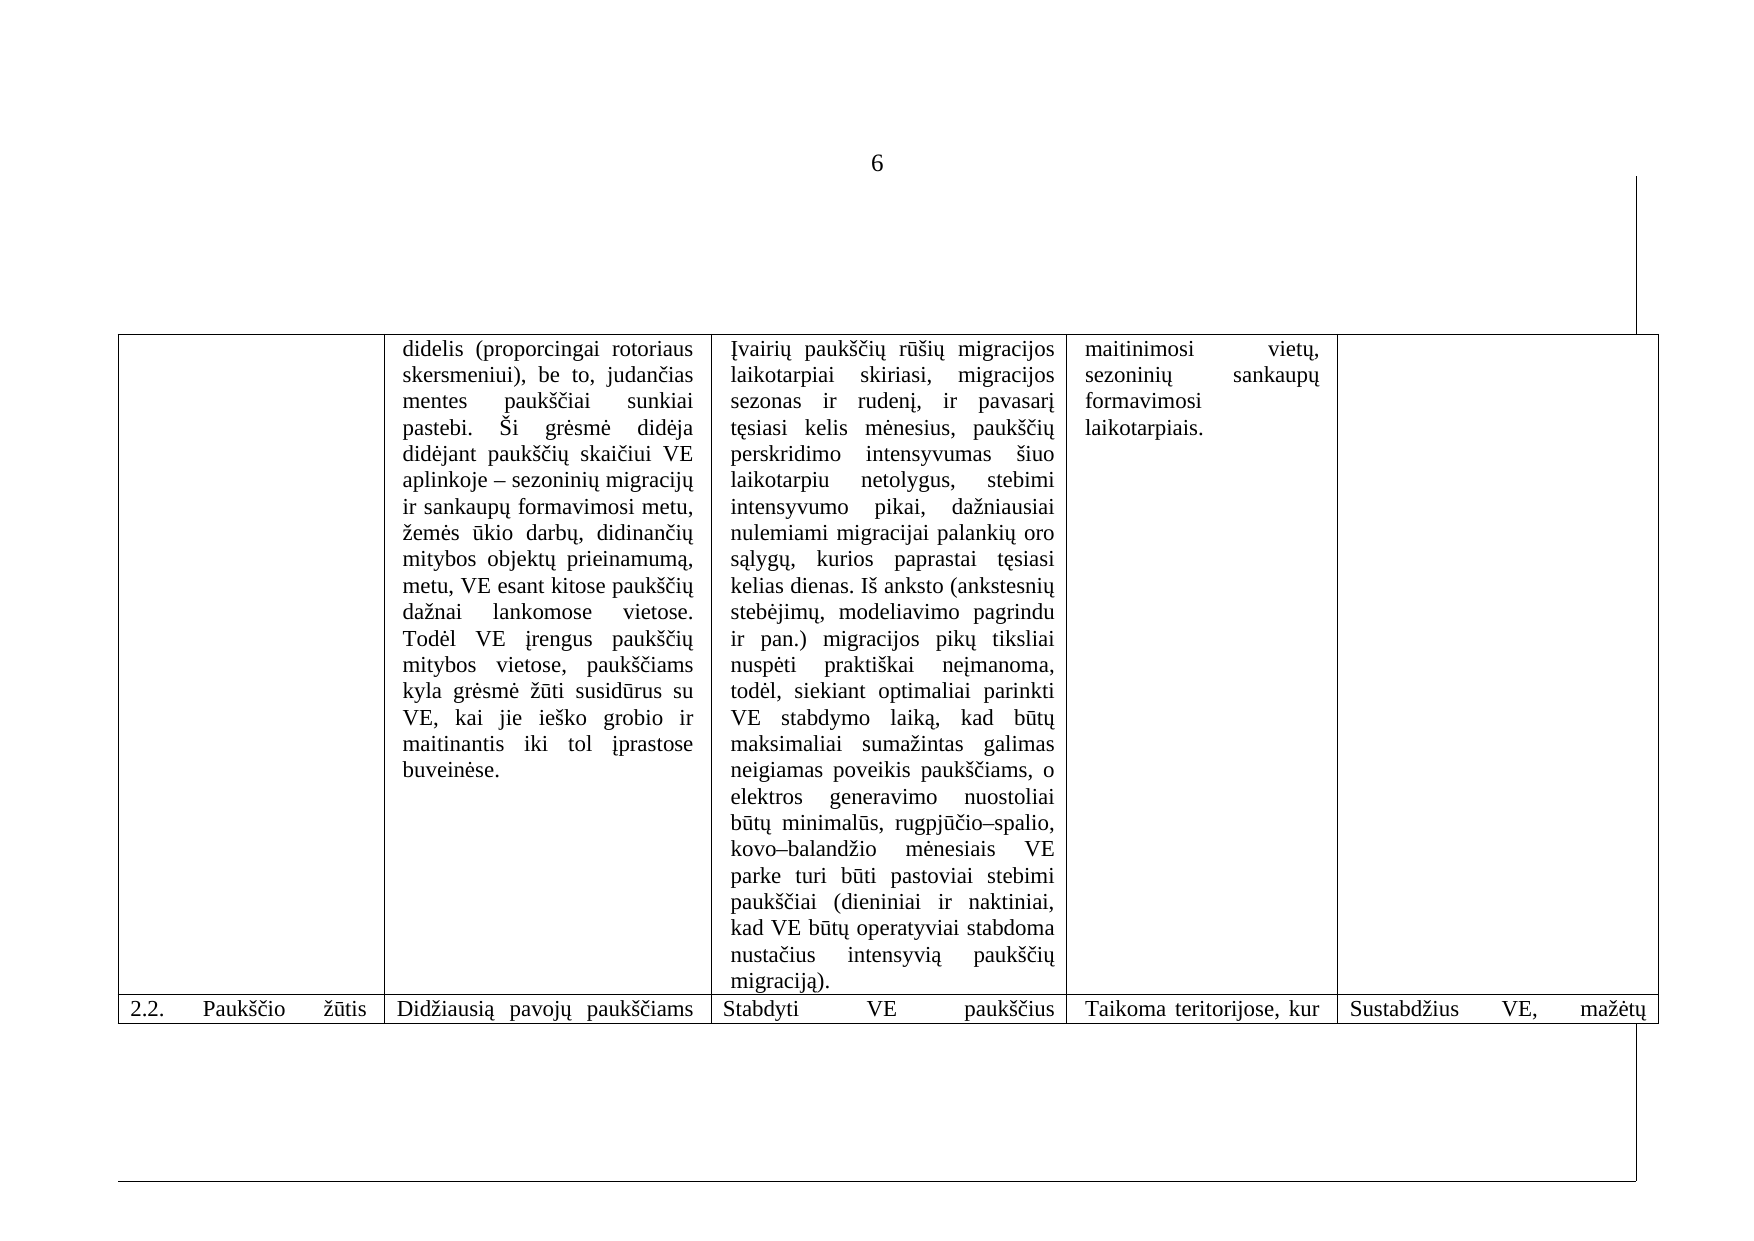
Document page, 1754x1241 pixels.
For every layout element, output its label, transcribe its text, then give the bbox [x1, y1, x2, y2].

table_cell Taikoma teritorijose, kur [1067, 995, 1337, 1023]
table_cell 2.2. Paukščio žūtis [119, 995, 384, 1023]
table_cell Didžiausią pavojų paukščiams [385, 995, 711, 1023]
table_cell Stabdyti VE paukščius [712, 995, 1066, 1023]
table_cell didelis (proporcingai rotoriaus skersmeniui), be to, judančias mentes paukščiai sunkiai pastebi. Ši grėsmė didėja didėjant paukščių skaičiui VE aplinkoje – sezoninių migracijų ir sankaupų formavimosi metu, žemės ūkio darbų, didinančių mitybos objektų prieinamumą, metu, VE esant kitose paukščių dažnai lankomose vietose. Todėl VE įrengus paukščių mitybos vietose, paukščiams kyla grėsmė žūti susidūrus su VE, kai jie ieško grobio ir maitinantis iki tol įprastose buveinėse. [385, 335, 711, 993]
table_cell Įvairių paukščių rūšių migracijos laikotarpiai skiriasi, migracijos sezonas ir rudenį, ir pavasarį tęsiasi kelis mėnesius, paukščių perskridimo intensyvumas šiuo laikotarpiu netolygus, stebimi intensyvumo pikai, dažniausiai nulemiami migracijai palankių oro sąlygų, kurios paprastai tęsiasi kelias dienas. Iš anksto (ankstesnių stebėjimų, modeliavimo pagrindu ir pan.) migracijos pikų tiksliai nuspėti praktiškai neįmanoma, todėl, siekiant optimaliai parinkti VE stabdymo laiką, kad būtų maksimaliai sumažintas galimas neigiamas poveikis paukščiams, o elektros generavimo nuostoliai būtų minimalūs, rugpjūčio–spalio, kovo–balandžio mėnesiais VE parke turi būti pastoviai stebimi paukščiai (dieniniai ir naktiniai, kad VE būtų operatyviai stabdoma nustačius intensyvią paukščių migraciją). [712, 335, 1066, 993]
table_cell Sustabdžius VE, mažėtų [1338, 995, 1658, 1023]
table_cell maitinimosi vietų, sezoninių sankaupų formavimosi laikotarpiais. [1067, 335, 1337, 993]
table_cell [119, 335, 384, 993]
table_cell [1338, 335, 1658, 993]
